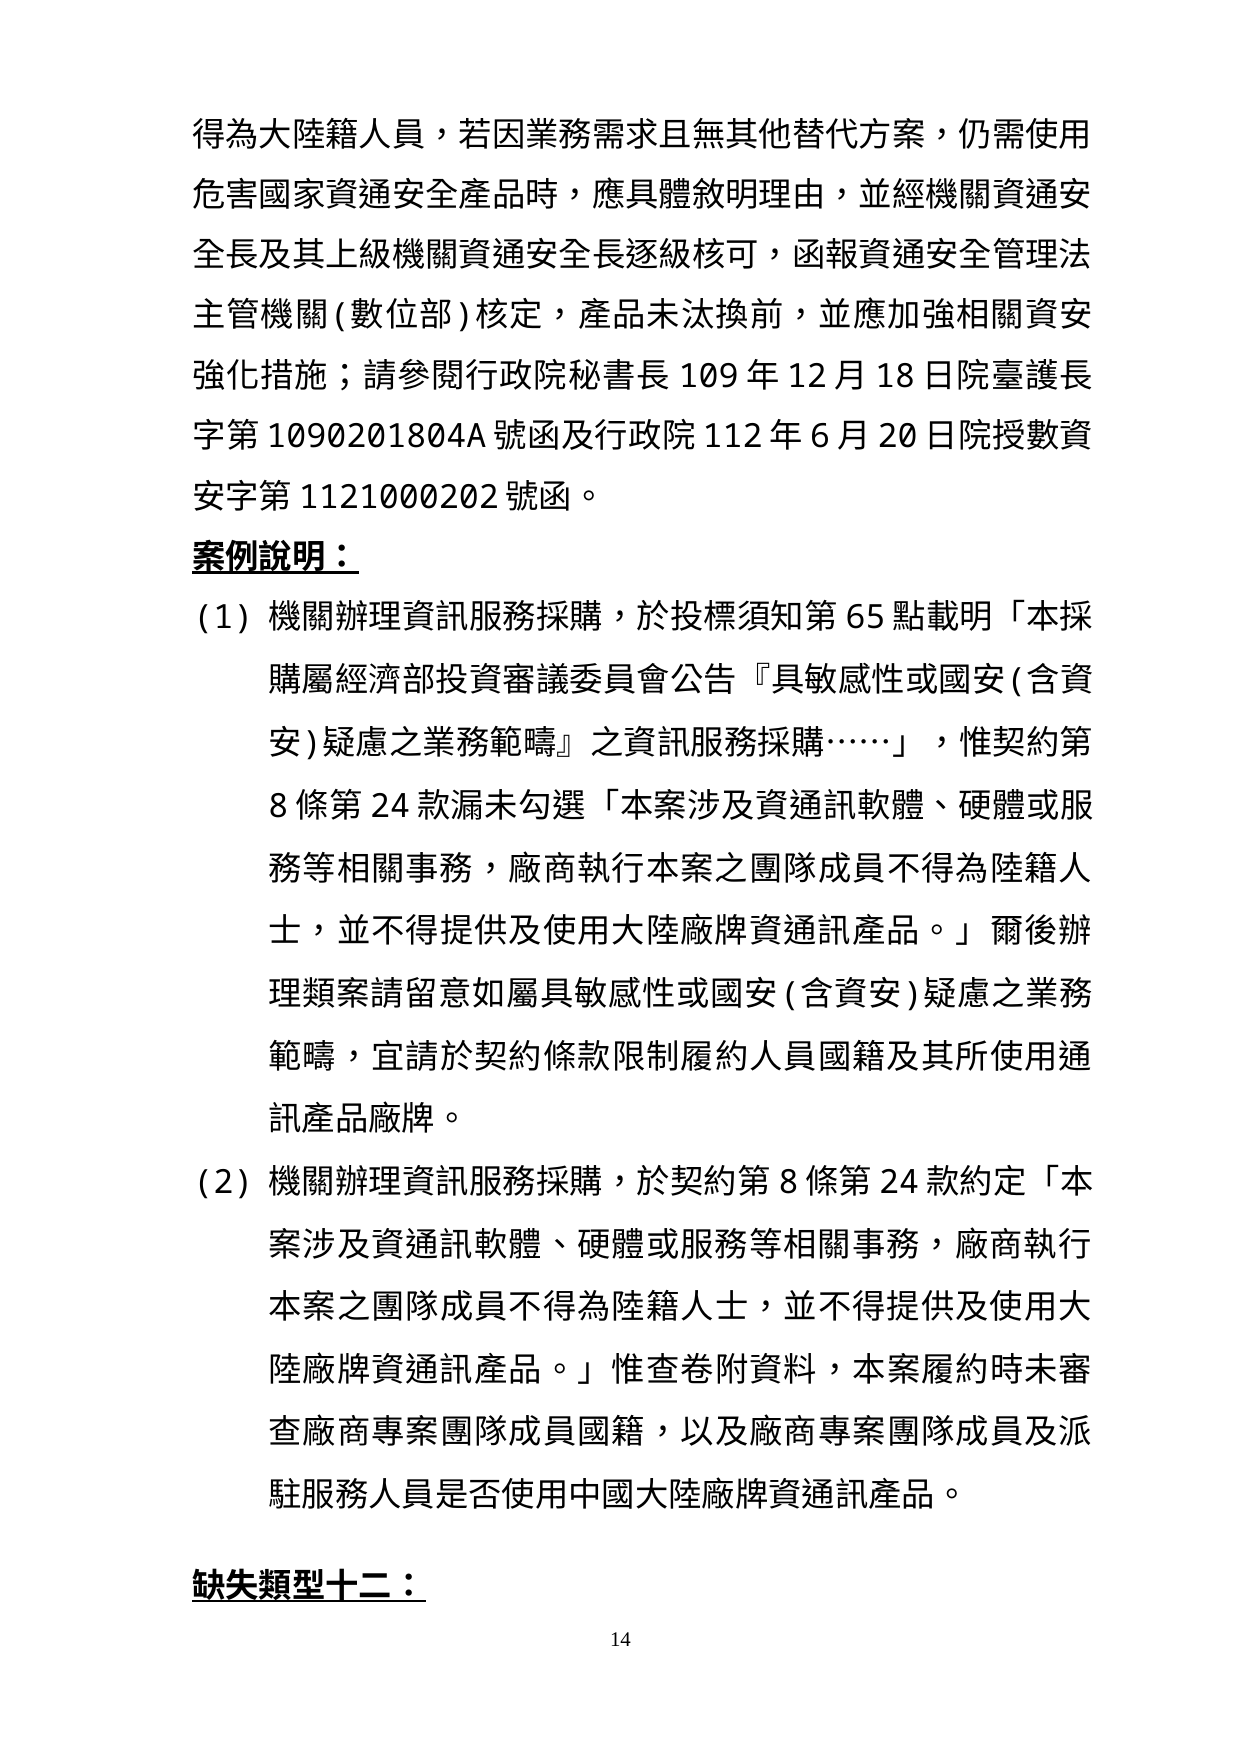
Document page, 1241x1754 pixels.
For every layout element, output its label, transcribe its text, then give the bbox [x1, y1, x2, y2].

text 得為大陸籍人員，若因業務需求且無其他替代方案，仍需使用危害國家資通安全產品時，應具體敘明理由，並經機關資通安全長及其上級機關資通安全長逐級核可，函報資通安全管理法主管機關(數位部)核定，產品未汰換前，並應加強相關資安強化措施；請參閱行政院秘書長109年12月18日院臺護長字第1090201804A號函及行政院112年6月20日院授數資安字第1121000202號函。 [192, 108, 1093, 518]
text 缺失類型十二： [192, 1559, 1093, 1607]
text 案例說明： [192, 530, 1093, 578]
list 機關辦理資訊服務採購，於投標須知第65點載明「本採購屬經濟部投資審議委員會公告『具敏感性或國安(含資安)疑慮之業務範疇』之資訊服務採購……」，惟契約第8條第24款漏未勾選「本案涉及資通訊軟體、硬體或服務等相關事務，廠商執行本案之團隊成員不得為陸籍人士，並不得提供及使用大陸廠牌資通訊產品。」爾後辦理類案請留意如屬具敏感性或國安(含資安)疑慮之業務範疇，宜請於契約條款限制履約人員國籍及其所使用通訊產品廠牌。 [193, 590, 1093, 1140]
list 機關辦理資訊服務採購，於契約第8條第24款約定「本案涉及資通訊軟體、硬體或服務等相關事務，廠商執行本案之團隊成員不得為陸籍人士，並不得提供及使用大陸廠牌資通訊產品。」惟查卷附資料，本案履約時未審查廠商專案團隊成員國籍，以及廠商專案團隊成員及派駐服務人員是否使用中國大陸廠牌資通訊產品。 [193, 1155, 1093, 1516]
